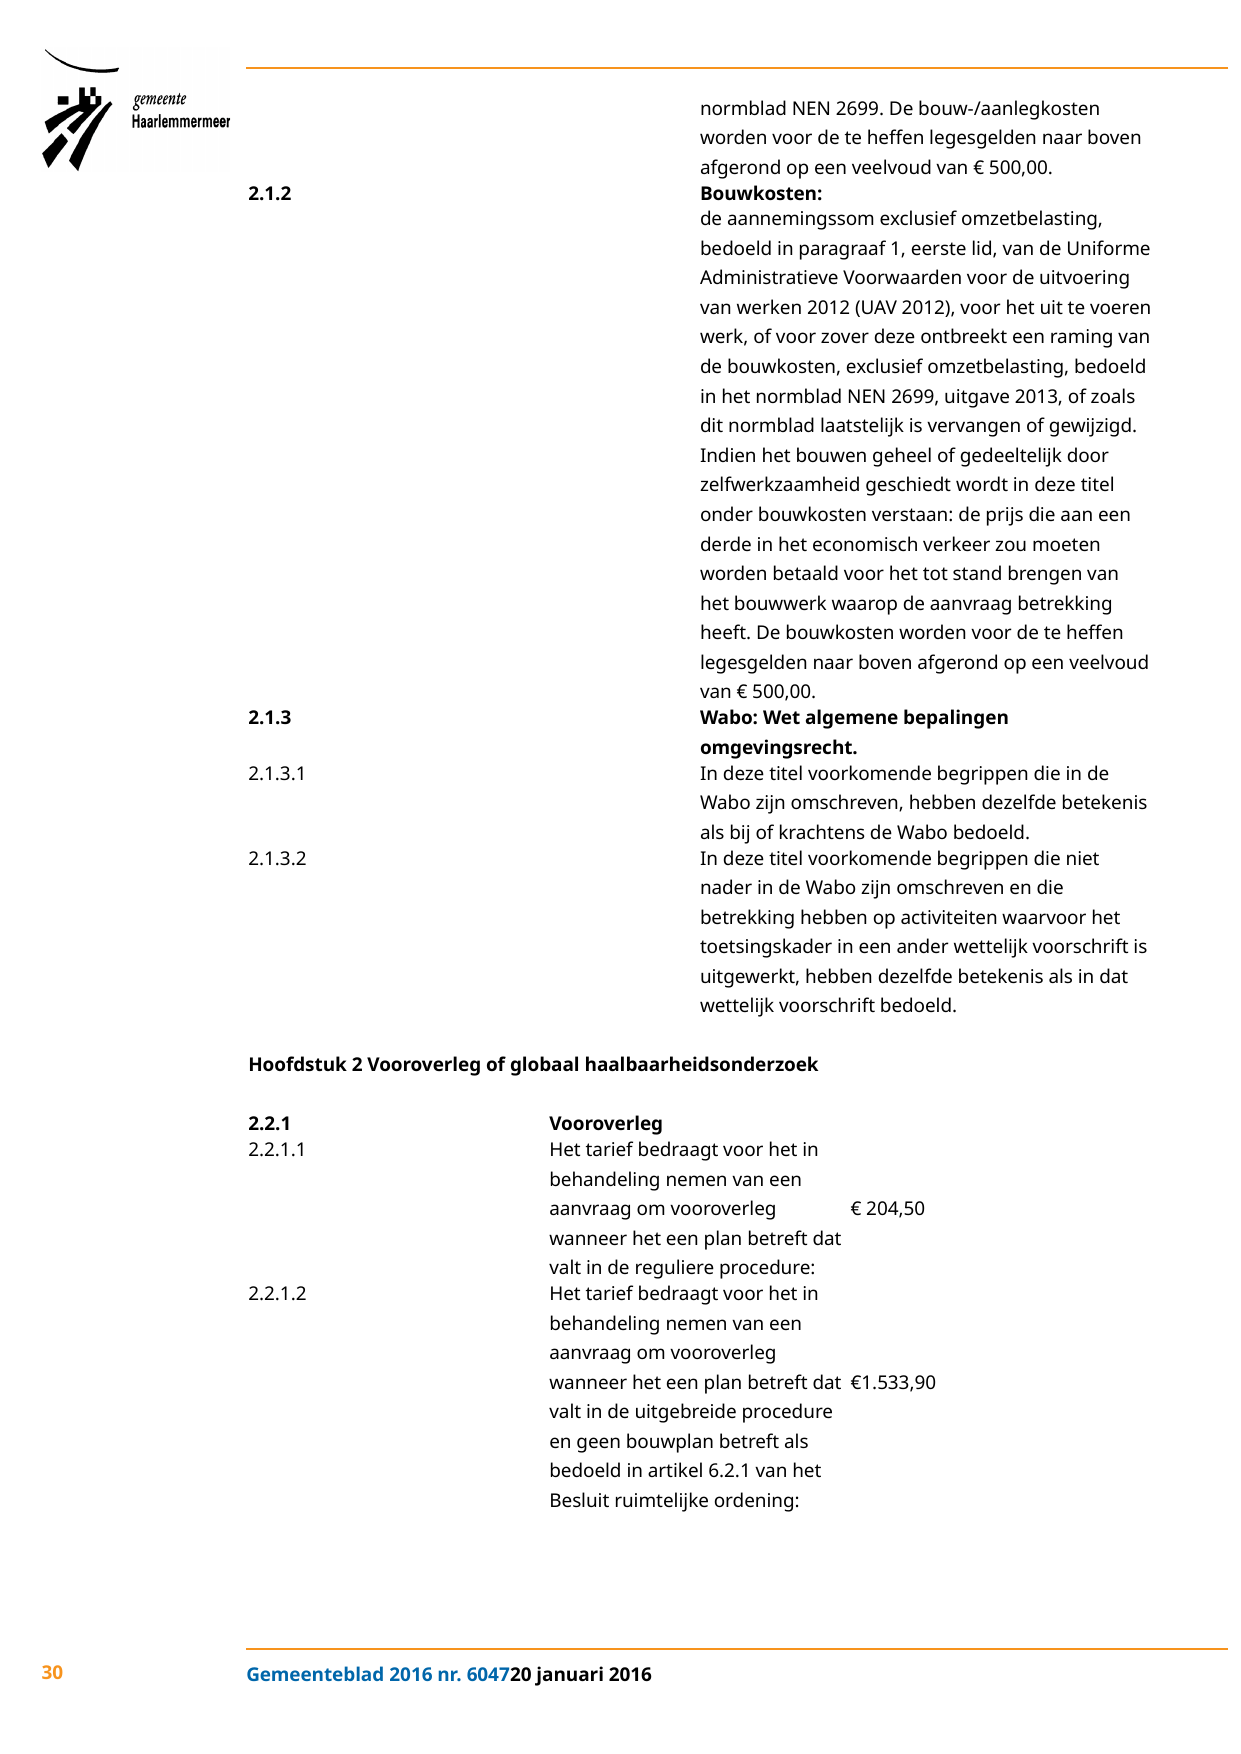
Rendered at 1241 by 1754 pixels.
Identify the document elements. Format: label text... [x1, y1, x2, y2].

table_cell [248, 205, 700, 704]
table_cell de aannemingssom exclusief omzetbelasting, bedoeld in paragraaf 1, eerste lid, van de Uniforme Administratieve Voorwaarden voor de uitvoering van werken 2012 (UAV 2012), voor het uit te voeren werk, of voor zover deze ontbreekt een raming van de bouwkosten, exclusief omzetbelasting, bedoeld in het normblad NEN 2699, uitgave 2013, of zoals dit normblad laatstelijk is vervangen of gewijzigd. Indien het bouwen geheel of gedeeltelijk door zelfwerkzaamheid geschiedt wordt in deze titel onder bouwkosten verstaan: de prijs die aan een derde in het economisch verkeer zou moeten worden betaald voor het tot stand brengen van het bouwwerk waarop de aanvraag betrekking heeft. De bouwkosten worden voor de te heffen legesgelden naar boven afgerond op een veelvoud van € 500,00. [700, 205, 1152, 704]
text Hoofdstuk 2 Vooroverleg of globaal haalbaarheidsonderzoek [248, 1051, 1152, 1077]
table_cell [248, 95, 700, 180]
picture [41, 47, 231, 172]
table_header 2.2.1 [248, 1110, 549, 1136]
table_cell 2.1.2 [248, 180, 700, 205]
table_cell Bouwkosten: [700, 180, 1152, 205]
table_cell Wabo: Wet algemene bepalingen omgevingsrecht. [700, 705, 1152, 760]
table_cell In deze titel voorkomende begrippen die in de Wabo zijn omschreven, hebben dezelfde betekenis als bij of krachtens de Wabo bedoeld. [700, 760, 1152, 845]
table_cell Het tarief bedraagt voor het in behandeling nemen van een aanvraag om vooroverleg wanneer het een plan betreft dat valt in de uitgebreide procedure en geen bouwplan betreft als bedoeld in artikel 6.2.1 van het Besluit ruimtelijke ordening: [549, 1280, 850, 1513]
table_header [850, 1110, 1152, 1136]
table_cell Het tarief bedraagt voor het in behandeling nemen van een aanvraag om vooroverleg wanneer het een plan betreft dat valt in de reguliere procedure: [549, 1136, 850, 1280]
table_cell 2.1.3.1 [248, 760, 700, 845]
table_cell 2.1.3.2 [248, 845, 700, 1018]
table_cell normblad NEN 2699. De bouw-/aanlegkosten worden voor de te heffen legesgelden naar boven afgerond op een veelvoud van € 500,00. [700, 95, 1152, 180]
table_cell In deze titel voorkomende begrippen die niet nader in de Wabo zijn omschreven en die betrekking hebben op activiteiten waarvoor het toetsingskader in een ander wettelijk voorschrift is uitgewerkt, hebben dezelfde betekenis als in dat wettelijk voorschrift bedoeld. [700, 845, 1152, 1018]
table_cell 2.2.1.2 [248, 1280, 549, 1513]
table_cell 2.1.3 [248, 705, 700, 760]
table_cell 2.2.1.1 [248, 1136, 549, 1280]
table_cell €1.533,90 [850, 1280, 1152, 1513]
table_header Vooroverleg [549, 1110, 850, 1136]
table_cell € 204,50 [850, 1136, 1152, 1280]
